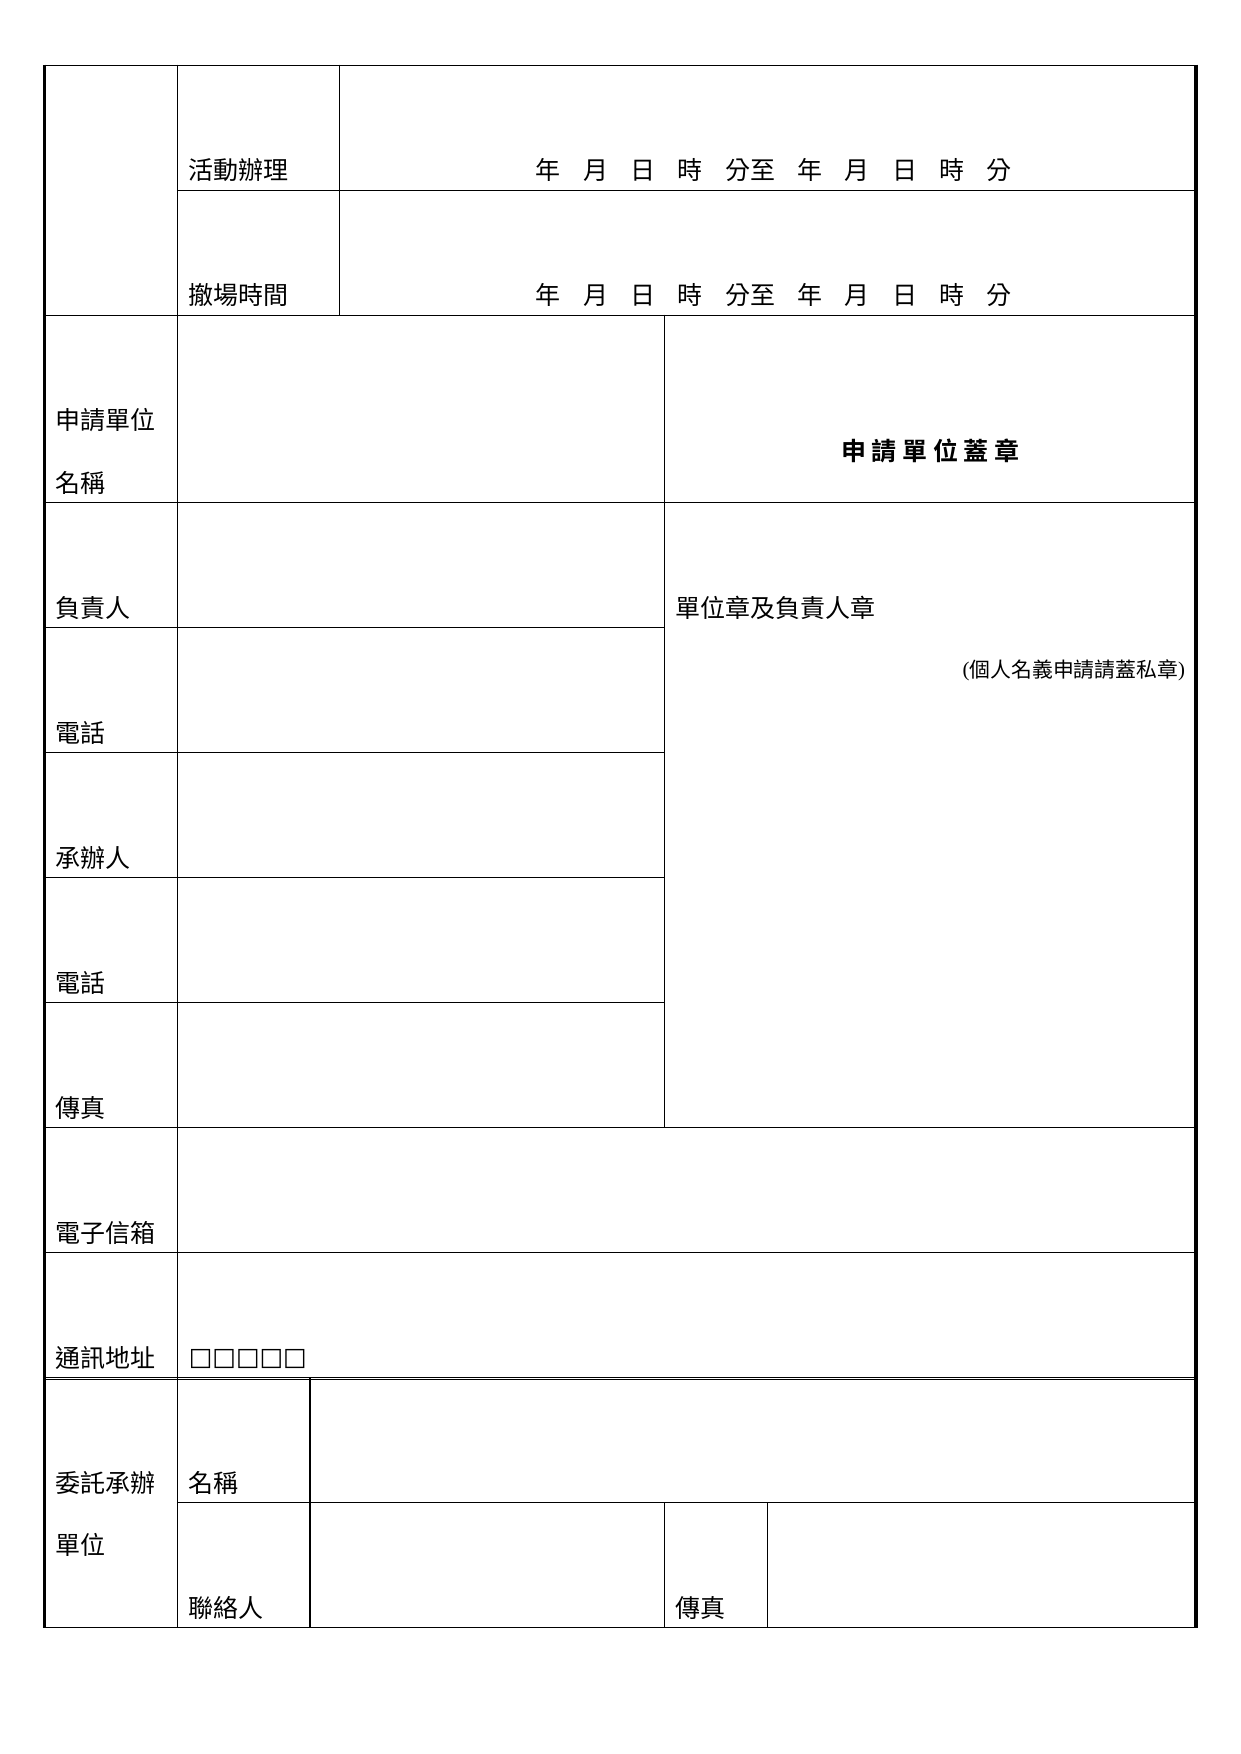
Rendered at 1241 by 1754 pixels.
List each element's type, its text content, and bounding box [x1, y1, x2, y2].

table_cell 電子信箱 [46, 1128, 177, 1252]
table_cell [178, 1128, 1194, 1252]
table_cell [768, 1503, 1194, 1627]
table_cell 年 月 日 時 分至 年 月 日 時 分 [340, 191, 1194, 314]
table_cell [178, 878, 664, 1002]
table_cell 申 請 單 位 蓋 章 [665, 316, 1194, 502]
table_cell 委託承辦單位 [46, 1380, 177, 1627]
table_cell 申請單位名稱 [46, 316, 177, 502]
table_cell [46, 66, 177, 314]
table_cell 傳真 [46, 1003, 177, 1127]
table_cell [178, 503, 664, 627]
table_cell [178, 1003, 664, 1127]
table_cell 年 月 日 時 分至 年 月 日 時 分 [340, 66, 1194, 189]
table_cell [178, 316, 664, 502]
table_cell [178, 753, 664, 877]
table_cell 聯絡人 [178, 1503, 309, 1627]
table_cell 單位章及負責人章 (個人名義申請請蓋私章) [665, 503, 1194, 1127]
table_cell 負責人 [46, 503, 177, 627]
table_cell 活動辦理 [178, 66, 339, 189]
table_cell 電話 [46, 878, 177, 1002]
table_cell [178, 628, 664, 752]
table_cell [311, 1380, 1194, 1502]
table_cell 傳真 [665, 1503, 767, 1627]
table_cell 電話 [46, 628, 177, 752]
table_cell 通訊地址 [46, 1253, 177, 1377]
table_cell 撤場時間 [178, 191, 339, 314]
table_cell [311, 1503, 664, 1627]
table_cell 名稱 [178, 1380, 309, 1502]
table_cell 承辦人 [46, 753, 177, 877]
table_cell □□□□□ [178, 1253, 1194, 1377]
